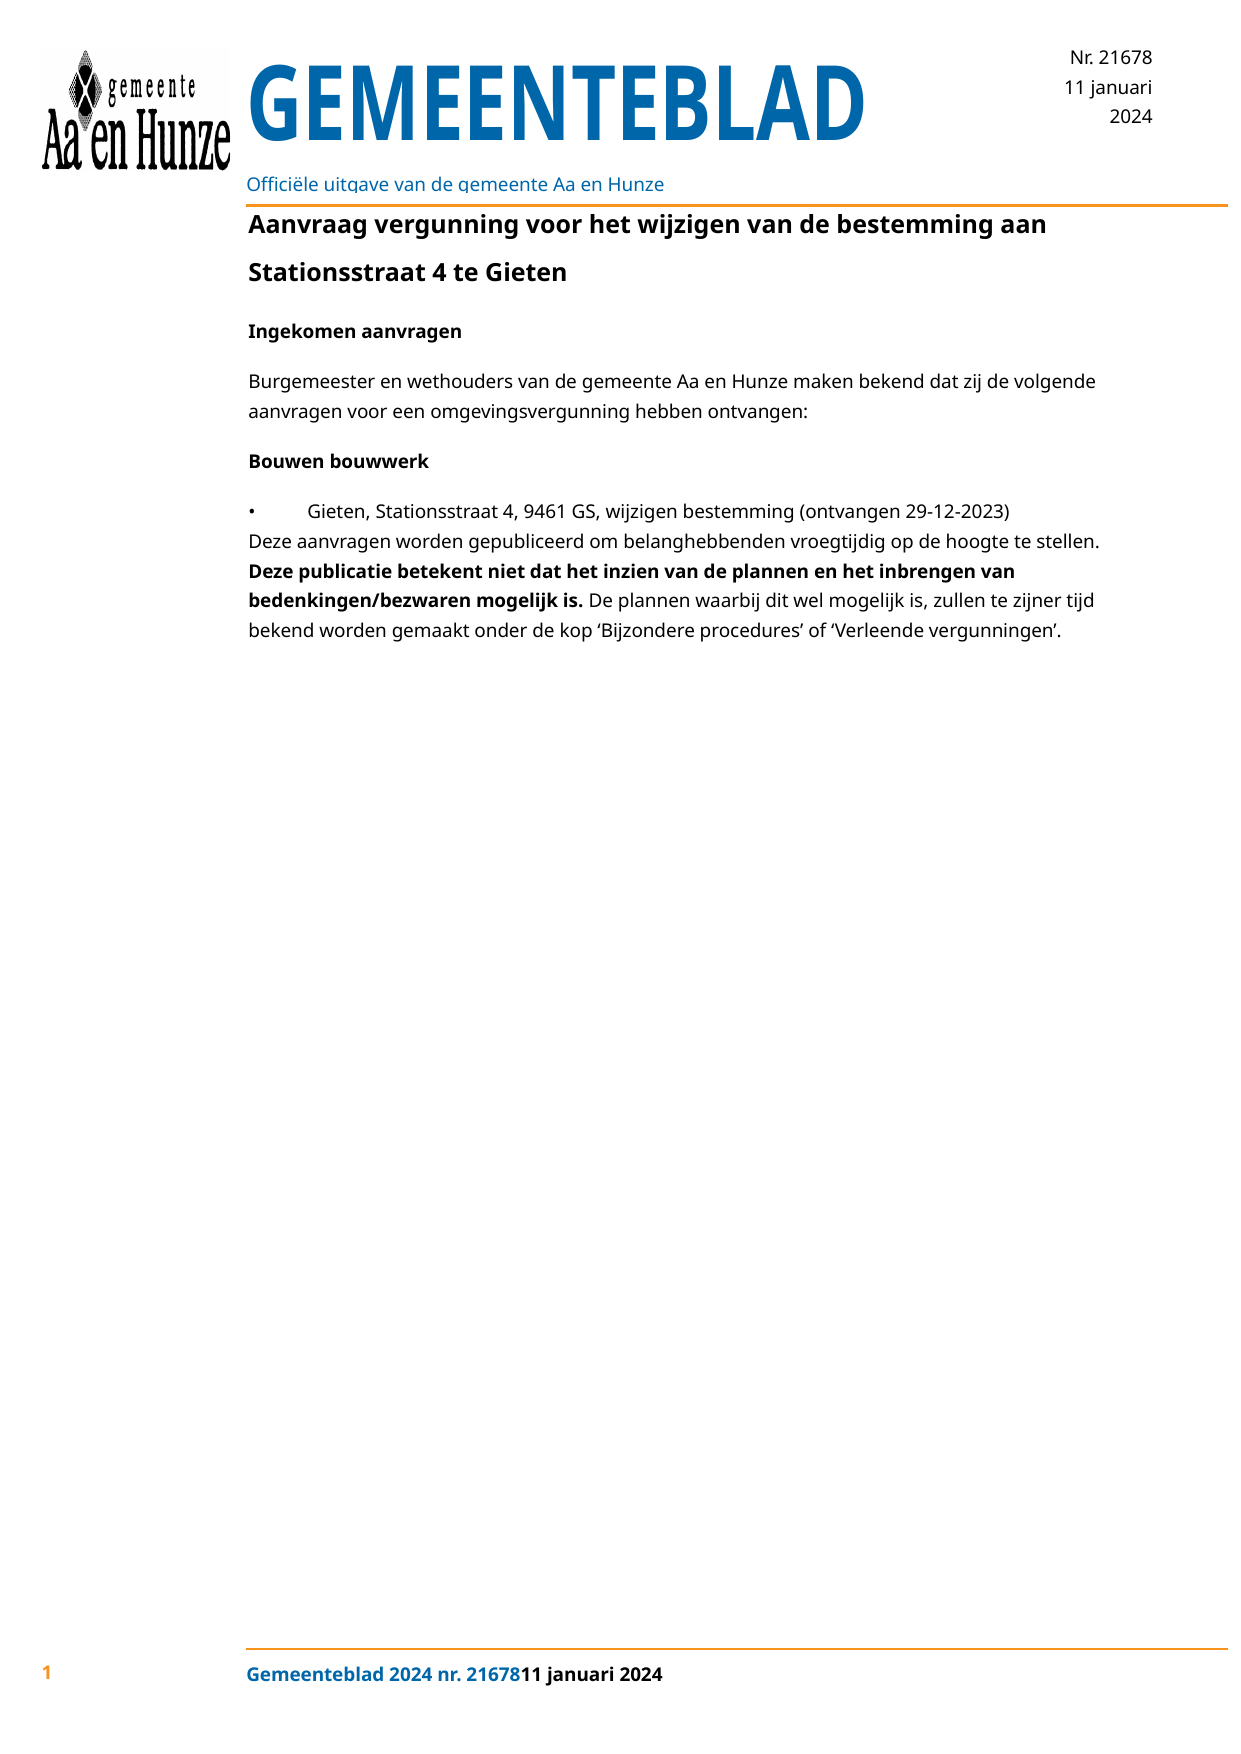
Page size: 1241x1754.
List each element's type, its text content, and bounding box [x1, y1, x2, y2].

text Deze aanvragen worden gepubliceerd om belanghebbenden vroegtijdig op de hoogte te stellen. Deze publicatie betekent niet dat het inzien van de plannen en het inbrengen van bedenkingen/bezwaren mogelijk is. De plannen waarbij dit wel mogelijk is, zullen te zijner tijd bekend worden gemaakt onder de kop ‘Bijzondere procedures’ of ‘Verleende vergunningen’. [248, 528, 1152, 643]
text Burgemeester en wethouders van de gemeente Aa en Hunze maken bekend dat zij de volgende aanvragen voor een omgevingsvergunning hebben ontvangen: [248, 368, 1152, 424]
list Gieten, Stationsstraat 4, 9461 GS, wijzigen bestemming (ontvangen 29-12-2023) [248, 499, 1152, 524]
picture [41, 47, 231, 172]
text Ingekomen aanvragen [248, 318, 1152, 344]
text Bouwen bouwwerk [248, 448, 1152, 474]
text Aanvraag vergunning voor het wijzigen van de bestemming aan Stationsstraat 4 te Gieten [248, 207, 1152, 288]
